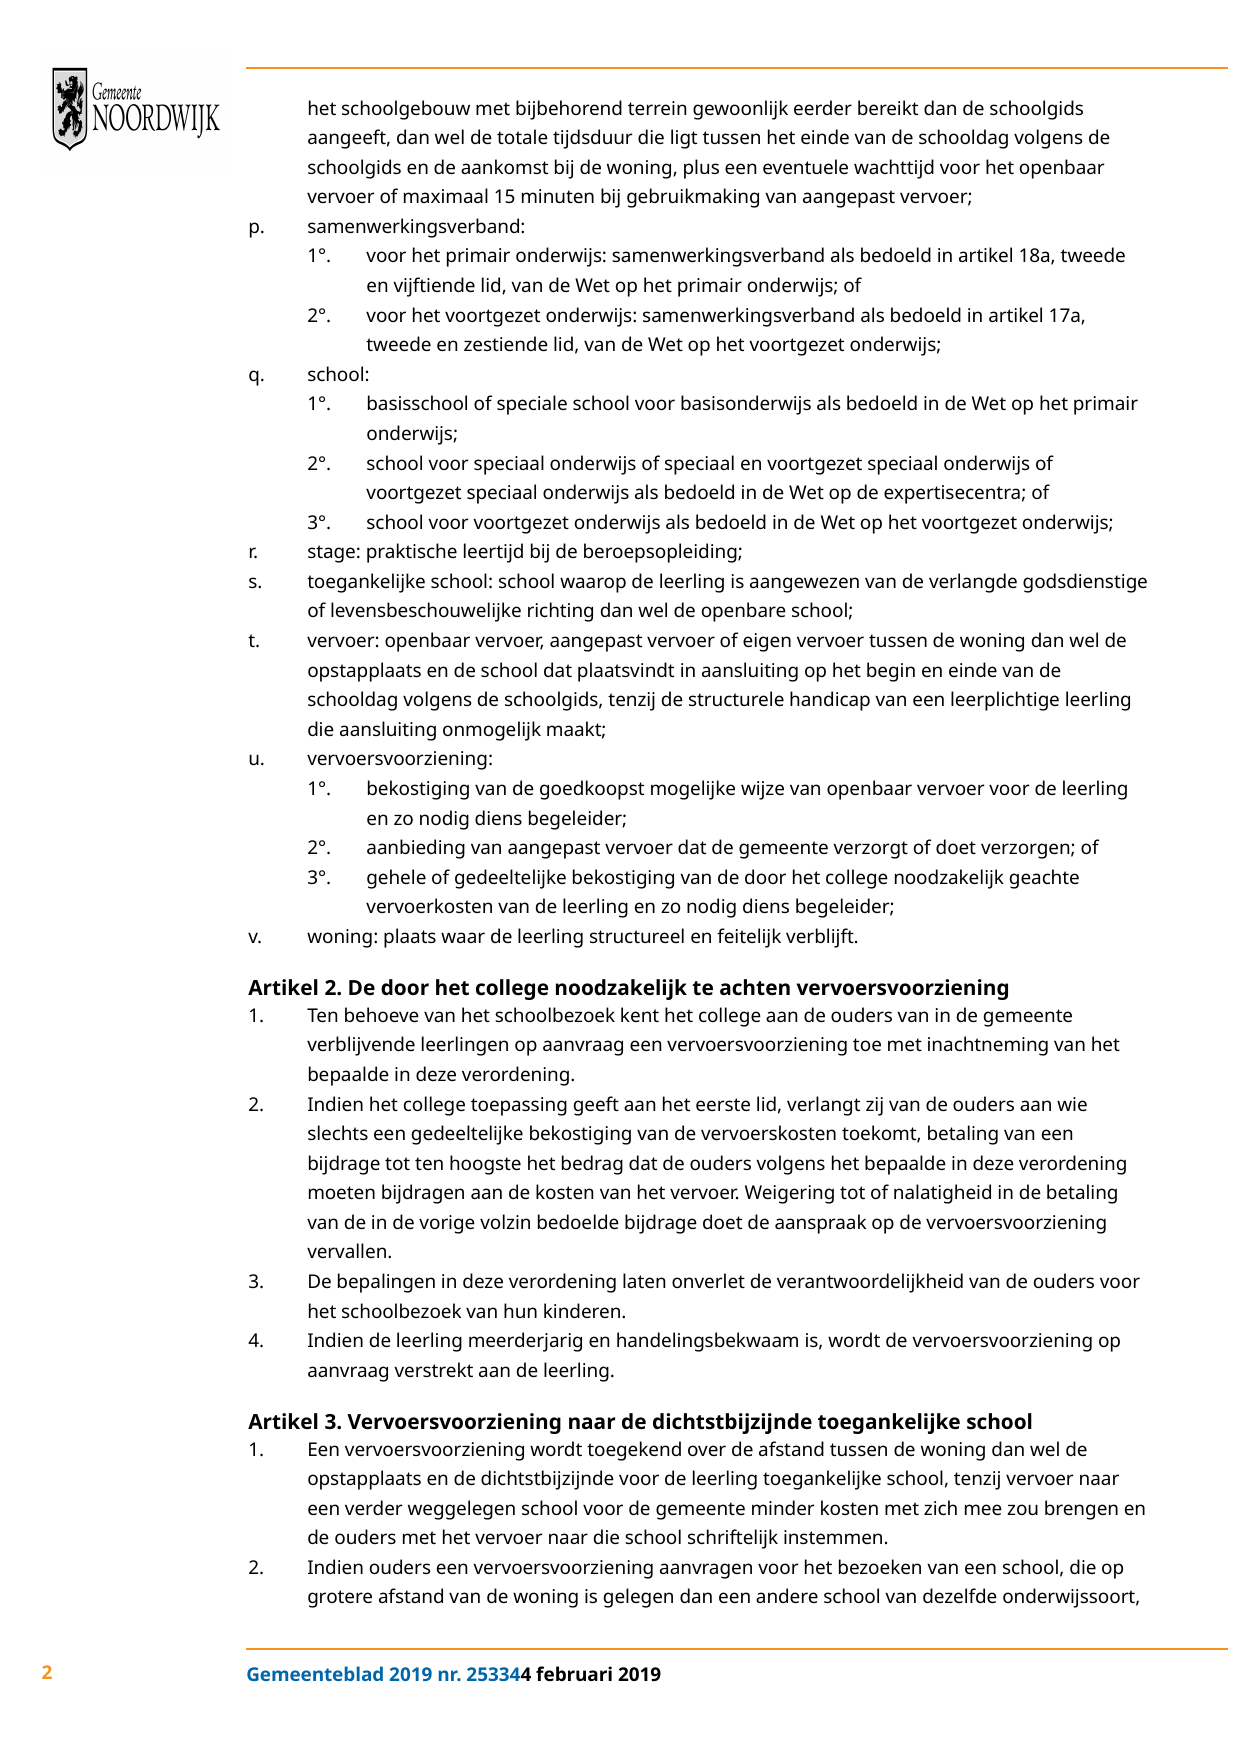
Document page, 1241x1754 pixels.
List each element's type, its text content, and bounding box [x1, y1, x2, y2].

list basisschool of speciale school voor basisonderwijs als bedoeld in de Wet op het primair onderwijs; [307, 391, 1152, 446]
list voor het primair onderwijs: samenwerkingsverband als bedoeld in artikel 18a, tweede en vijftiende lid, van de Wet op het primair onderwijs; of [307, 243, 1152, 298]
list school: [248, 361, 1152, 387]
list het schoolgebouw met bijbehorend terrein gewoonlijk eerder bereikt dan de schoolgids aangeeft, dan wel de totale tijdsduur die ligt tussen het einde van de schooldag volgens de schoolgids en de aankomst bij de woning, plus een eventuele wachttijd voor het openbaar vervoer of maximaal 15 minuten bij gebruikmaking van aangepast vervoer; [248, 95, 1152, 209]
list voor het voortgezet onderwijs: samenwerkingsverband als bedoeld in artikel 17a, tweede en zestiende lid, van de Wet op het voortgezet onderwijs; [307, 302, 1152, 357]
list Ten behoeve van het schoolbezoek kent het college aan de ouders van in de gemeente verblijvende leerlingen op aanvraag een vervoersvoorziening toe met inachtneming van het bepaalde in deze verordening. [248, 1002, 1152, 1087]
list Indien ouders een vervoersvoorziening aanvragen voor het bezoeken van een school, die op grotere afstand van de woning is gelegen dan een andere school van dezelfde onderwijssoort, [248, 1554, 1152, 1609]
list vervoersvoorziening: [248, 746, 1152, 771]
list gehele of gedeeltelijke bekostiging van de door het college noodzakelijk geachte vervoerkosten van de leerling en zo nodig diens begeleider; [307, 864, 1152, 919]
list woning: plaats waar de leerling structureel en feitelijk verblijft. [248, 923, 1152, 949]
list stage: praktische leertijd bij de beroepsopleiding; [248, 538, 1152, 564]
list Een vervoersvoorziening wordt toegekend over de afstand tussen de woning dan wel de opstapplaats en de dichtstbijzijnde voor de leerling toegankelijke school, tenzij vervoer naar een verder weggelegen school voor de gemeente minder kosten met zich mee zou brengen en de ouders met het vervoer naar die school schriftelijk instemmen. [248, 1436, 1152, 1550]
text Artikel 3. Vervoersvoorziening naar de dichtstbijzijnde toegankelijke school [248, 1407, 1152, 1436]
list vervoer: openbaar vervoer, aangepast vervoer of eigen vervoer tussen de woning dan wel de opstapplaats en de school dat plaatsvindt in aansluiting op het begin en einde van de schooldag volgens de schoolgids, tenzij de structurele handicap van een leerplichtige leerling die aansluiting onmogelijk maakt; [248, 627, 1152, 742]
list Indien het college toepassing geeft aan het eerste lid, verlangt zij van de ouders aan wie slechts een gedeeltelijke bekostiging van de vervoerskosten toekomt, betaling van een bijdrage tot ten hoogste het bedrag dat de ouders volgens het bepaalde in deze verordening moeten bijdragen aan de kosten van het vervoer. Weigering tot of nalatigheid in de betaling van de in de vorige volzin bedoelde bijdrage doet de aanspraak op de vervoersvoorziening vervallen. [248, 1091, 1152, 1264]
list Indien de leerling meerderjarig en handelingsbekwaam is, wordt de vervoersvoorziening op aanvraag verstrekt aan de leerling. [248, 1327, 1152, 1383]
list samenwerkingsverband: [248, 213, 1152, 239]
list bekostiging van de goedkoopst mogelijke wijze van openbaar vervoer voor de leerling en zo nodig diens begeleider; [307, 775, 1152, 831]
list De bepalingen in deze verordening laten onverlet de verantwoordelijkheid van de ouders voor het schoolbezoek van hun kinderen. [248, 1268, 1152, 1323]
list school voor voortgezet onderwijs als bedoeld in de Wet op het voortgezet onderwijs; [307, 509, 1152, 535]
picture [41, 47, 231, 172]
list school voor speciaal onderwijs of speciaal en voortgezet speciaal onderwijs of voortgezet speciaal onderwijs als bedoeld in de Wet op de expertisecentra; of [307, 450, 1152, 505]
text Artikel 2. De door het college noodzakelijk te achten vervoersvoorziening [248, 973, 1152, 1002]
list aanbieding van aangepast vervoer dat de gemeente verzorgt of doet verzorgen; of [307, 834, 1152, 860]
list toegankelijke school: school waarop de leerling is aangewezen van de verlangde godsdienstige of levensbeschouwelijke richting dan wel de openbare school; [248, 568, 1152, 623]
